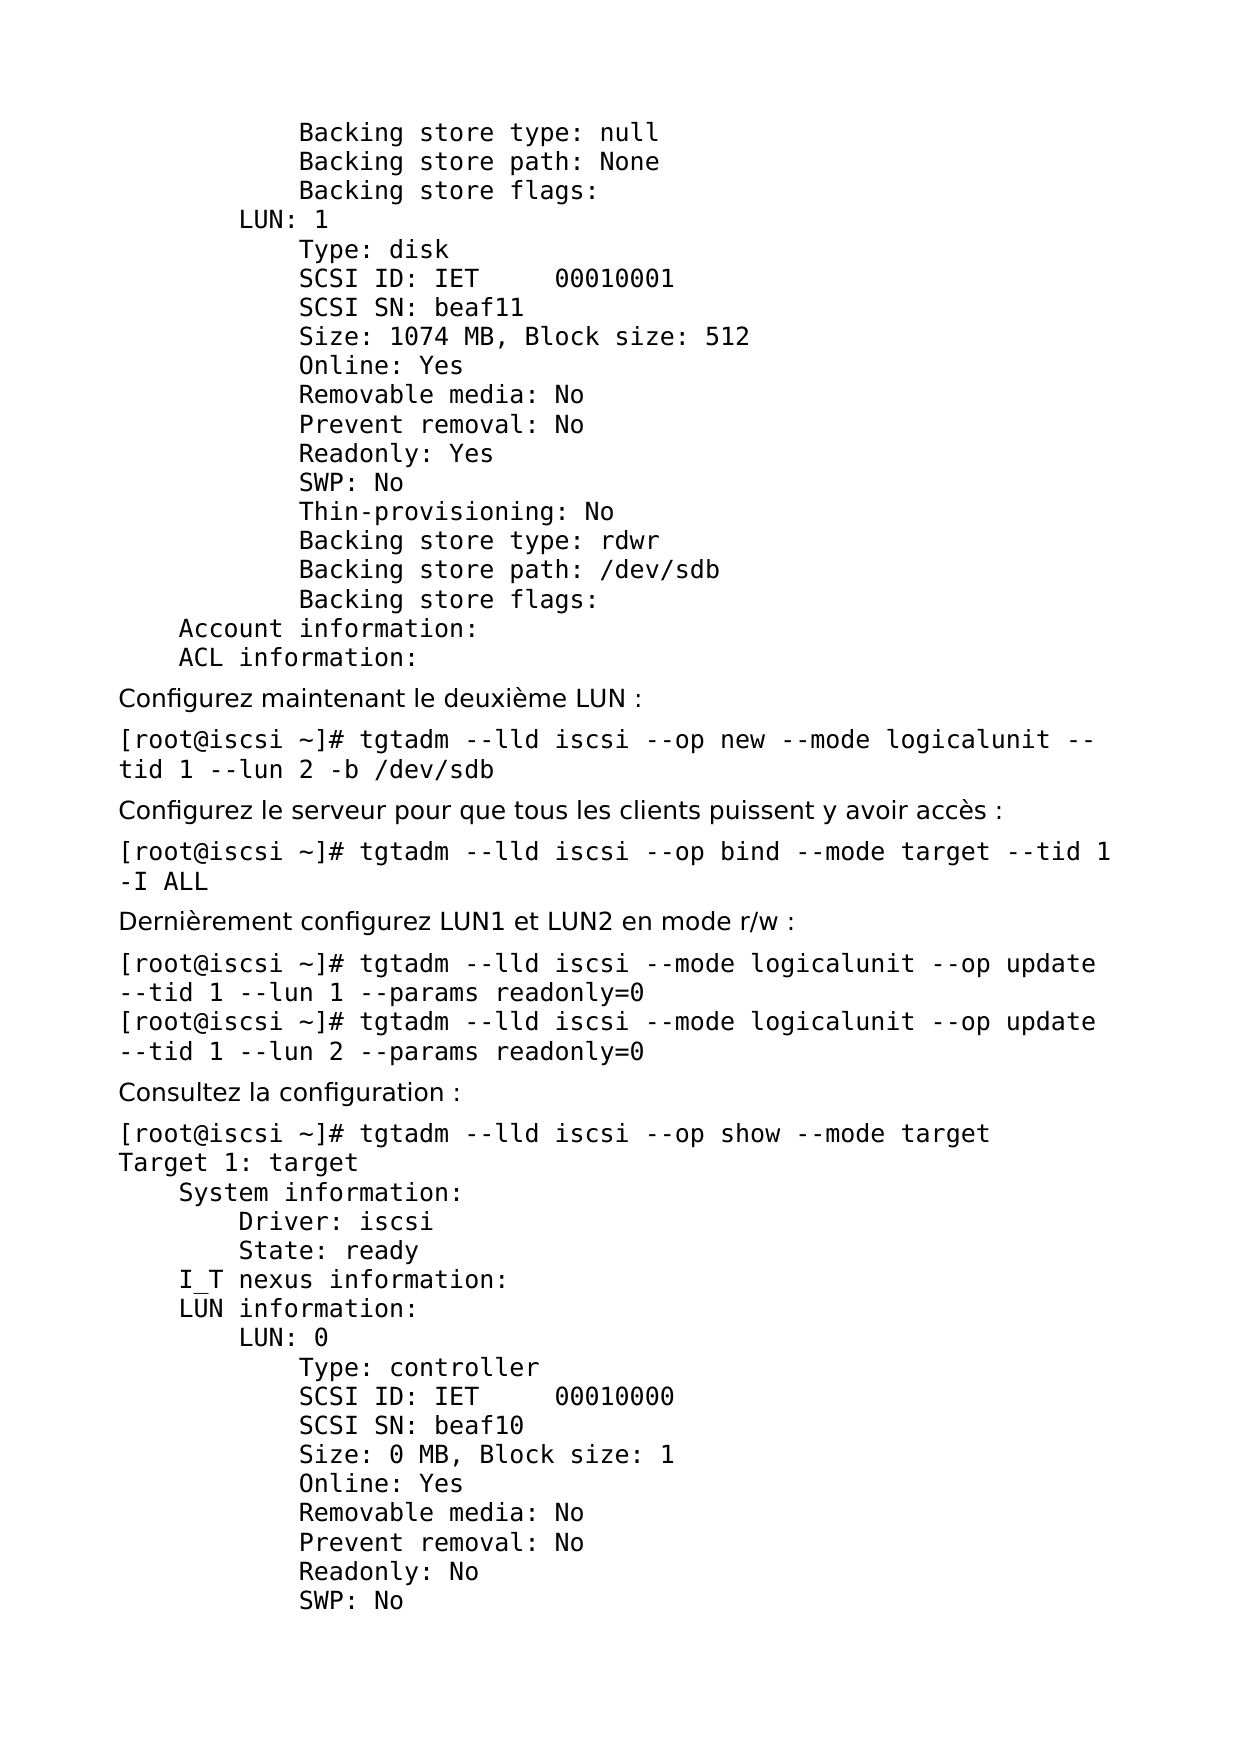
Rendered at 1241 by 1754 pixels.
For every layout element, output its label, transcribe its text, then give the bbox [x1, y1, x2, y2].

text [root@iscsi ~]# tgtadm --lld iscsi --op new --mode logicalunit --tid 1 --lun 2 -b /dev/sdb [118, 726, 1122, 784]
text [root@iscsi ~]# tgtadm --lld iscsi --mode logicalunit --op update --tid 1 --lun 1 --params readonly=0 [root@iscsi ~]# tgtadm --lld iscsi --mode logicalunit --op update --tid 1 --lun 2 --params readonly=0 [118, 949, 1122, 1066]
text [root@iscsi ~]# tgtadm --lld iscsi --op bind --mode target --tid 1 -I ALL [118, 837, 1122, 896]
text Dernièrement configurez LUN1 et LUN2 en mode r/w : [118, 908, 1122, 937]
text Backing store type: null Backing store path: None Backing store flags: LUN: 1 Type: disk SCSI ID: IET 00010001 SCSI SN: beaf11 Size: 1074 MB, Block size: 512 Online: Yes Removable media: No Prevent removal: No Readonly: Yes SWP: No Thin-provisioning: No Backing store type: rdwr Backing store path: /dev/sdb Backing store flags: Account information: ACL information: [118, 118, 1122, 672]
text Configurez le serveur pour que tous les clients puissent y avoir accès : [118, 796, 1122, 825]
text Consultez la configuration : [118, 1078, 1122, 1107]
text Configurez maintenant le deuxième LUN : [118, 684, 1122, 713]
text [root@iscsi ~]# tgtadm --lld iscsi --op show --mode target Target 1: target System information: Driver: iscsi State: ready I_T nexus information: LUN information: LUN: 0 Type: controller SCSI ID: IET 00010000 SCSI SN: beaf10 Size: 0 MB, Block size: 1 Online: Yes Removable media: No Prevent removal: No Readonly: No SWP: No [118, 1119, 1122, 1615]
